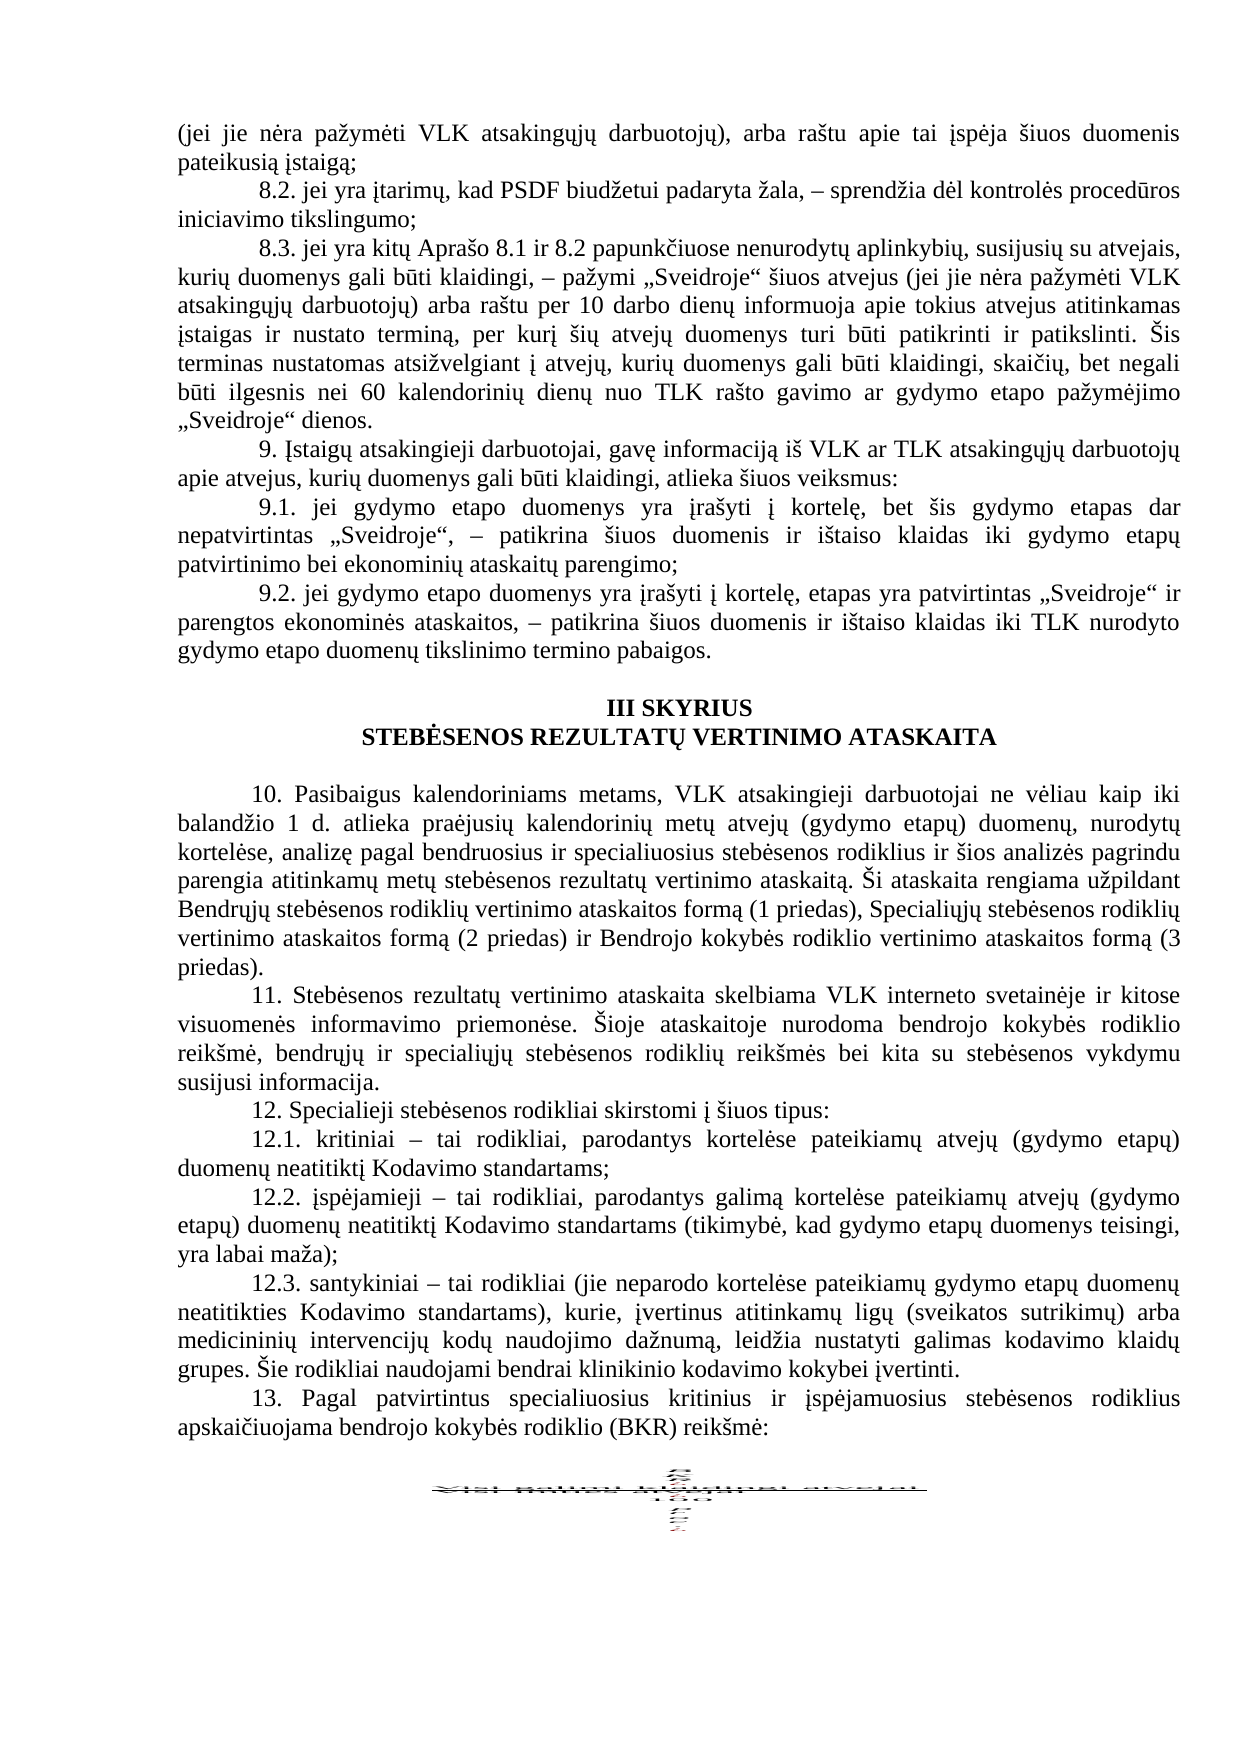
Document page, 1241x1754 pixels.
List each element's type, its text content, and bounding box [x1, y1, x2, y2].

text III SKYRIUS [177, 693, 1181, 722]
text 13. Pagal patvirtintus specialiuosius kritinius ir įspėjamuosius stebėsenos rodiklius apskaičiuojama bendrojo kokybės rodiklio (BKR) reikšmė: [177, 1383, 1181, 1441]
text 12.3. santykiniai – tai rodikliai (jie neparodo kortelėse pateikiamų gydymo etapų duomenų neatitikties Kodavimo standartams), kurie, įvertinus atitinkamų ligų (sveikatos sutrikimų) arba medicininių intervencijų kodų naudojimo dažnumą, leidžia nustatyti galimas kodavimo klaidų grupes. Šie rodikliai naudojami bendrai klinikinio kodavimo kokybei įvertinti. [177, 1268, 1181, 1383]
text 10. Pasibaigus kalendoriniams metams, VLK atsakingieji darbuotojai ne vėliau kaip iki balandžio 1 d. atlieka praėjusių kalendorinių metų atvejų (gydymo etapų) duomenų, nurodytų kortelėse, analizę pagal bendruosius ir specialiuosius stebėsenos rodiklius ir šios analizės pagrindu parengia atitinkamų metų stebėsenos rezultatų vertinimo ataskaitą. Ši ataskaita rengiama užpildant Bendrųjų stebėsenos rodiklių vertinimo ataskaitos formą (1 priedas), Specialiųjų stebėsenos rodiklių vertinimo ataskaitos formą (2 priedas) ir Bendrojo kokybės rodiklio vertinimo ataskaitos formą (3 priedas). [177, 779, 1181, 981]
text 12. Specialieji stebėsenos rodikliai skirstomi į šiuos tipus: [177, 1096, 1181, 1124]
text (jei jie nėra pažymėti VLK atsakingųjų darbuotojų), arba raštu apie tai įspėja šiuos duomenis pateikusią įstaigą; [177, 118, 1181, 176]
text 9.1. jei gydymo etapo duomenys yra įrašyti į kortelę, bet šis gydymo etapas dar nepatvirtintas „Sveidroje“, – patikrina šiuos duomenis ir ištaiso klaidas iki gydymo etapų patvirtinimo bei ekonominių ataskaitų parengimo; [177, 492, 1181, 578]
text STEBĖSENOS REZULTATŲ VERTINIMO ATASKAITA [177, 722, 1181, 751]
text 8.3. jei yra kitų Aprašo 8.1 ir 8.2 papunkčiuose nenurodytų aplinkybių, susijusių su atvejais, kurių duomenys gali būti klaidingi, – pažymi „Sveidroje“ šiuos atvejus (jei jie nėra pažymėti VLK atsakingųjų darbuotojų) arba raštu per 10 darbo dienų informuoja apie tokius atvejus atitinkamas įstaigas ir nustato terminą, per kurį šių atvejų duomenys turi būti patikrinti ir patikslinti. Šis terminas nustatomas atsižvelgiant į atvejų, kurių duomenys gali būti klaidingi, skaičių, bet negali būti ilgesnis nei 60 kalendorinių dienų nuo TLK rašto gavimo ar gydymo etapo pažymėjimo „Sveidroje“ dienos. [177, 233, 1181, 434]
text 9. Įstaigų atsakingieji darbuotojai, gavę informaciją iš VLK ar TLK atsakingųjų darbuotojų apie atvejus, kurių duomenys gali būti klaidingi, atlieka šiuos veiksmus: [177, 434, 1181, 492]
text 8.2. jei yra įtarimų, kad PSDF biudžetui padaryta žala, – sprendžia dėl kontrolės procedūros iniciavimo tikslingumo; [177, 176, 1181, 233]
text 9.2. jei gydymo etapo duomenys yra įrašyti į kortelę, etapas yra patvirtintas „Sveidroje“ ir parengtos ekonominės ataskaitos, – patikrina šiuos duomenis ir ištaiso klaidas iki TLK nurodyto gydymo etapo duomenų tikslinimo termino pabaigos. [177, 578, 1181, 664]
text 11. Stebėsenos rezultatų vertinimo ataskaita skelbiama VLK interneto svetainėje ir kitose visuomenės informavimo priemonėse. Šioje ataskaitoje nurodoma bendrojo kokybės rodiklio reikšmė, bendrųjų ir specialiųjų stebėsenos rodiklių reikšmės bei kita su stebėsenos vykdymu susijusi informacija. [177, 981, 1181, 1096]
text 12.2. įspėjamieji – tai rodikliai, parodantys galimą kortelėse pateikiamų atvejų (gydymo etapų) duomenų neatitiktį Kodavimo standartams (tikimybė, kad gydymo etapų duomenys teisingi, yra labai maža); [177, 1182, 1181, 1268]
text 12.1. kritiniai – tai rodikliai, parodantys kortelėse pateikiamų atvejų (gydymo etapų) duomenų neatitiktį Kodavimo standartams; [177, 1124, 1181, 1182]
